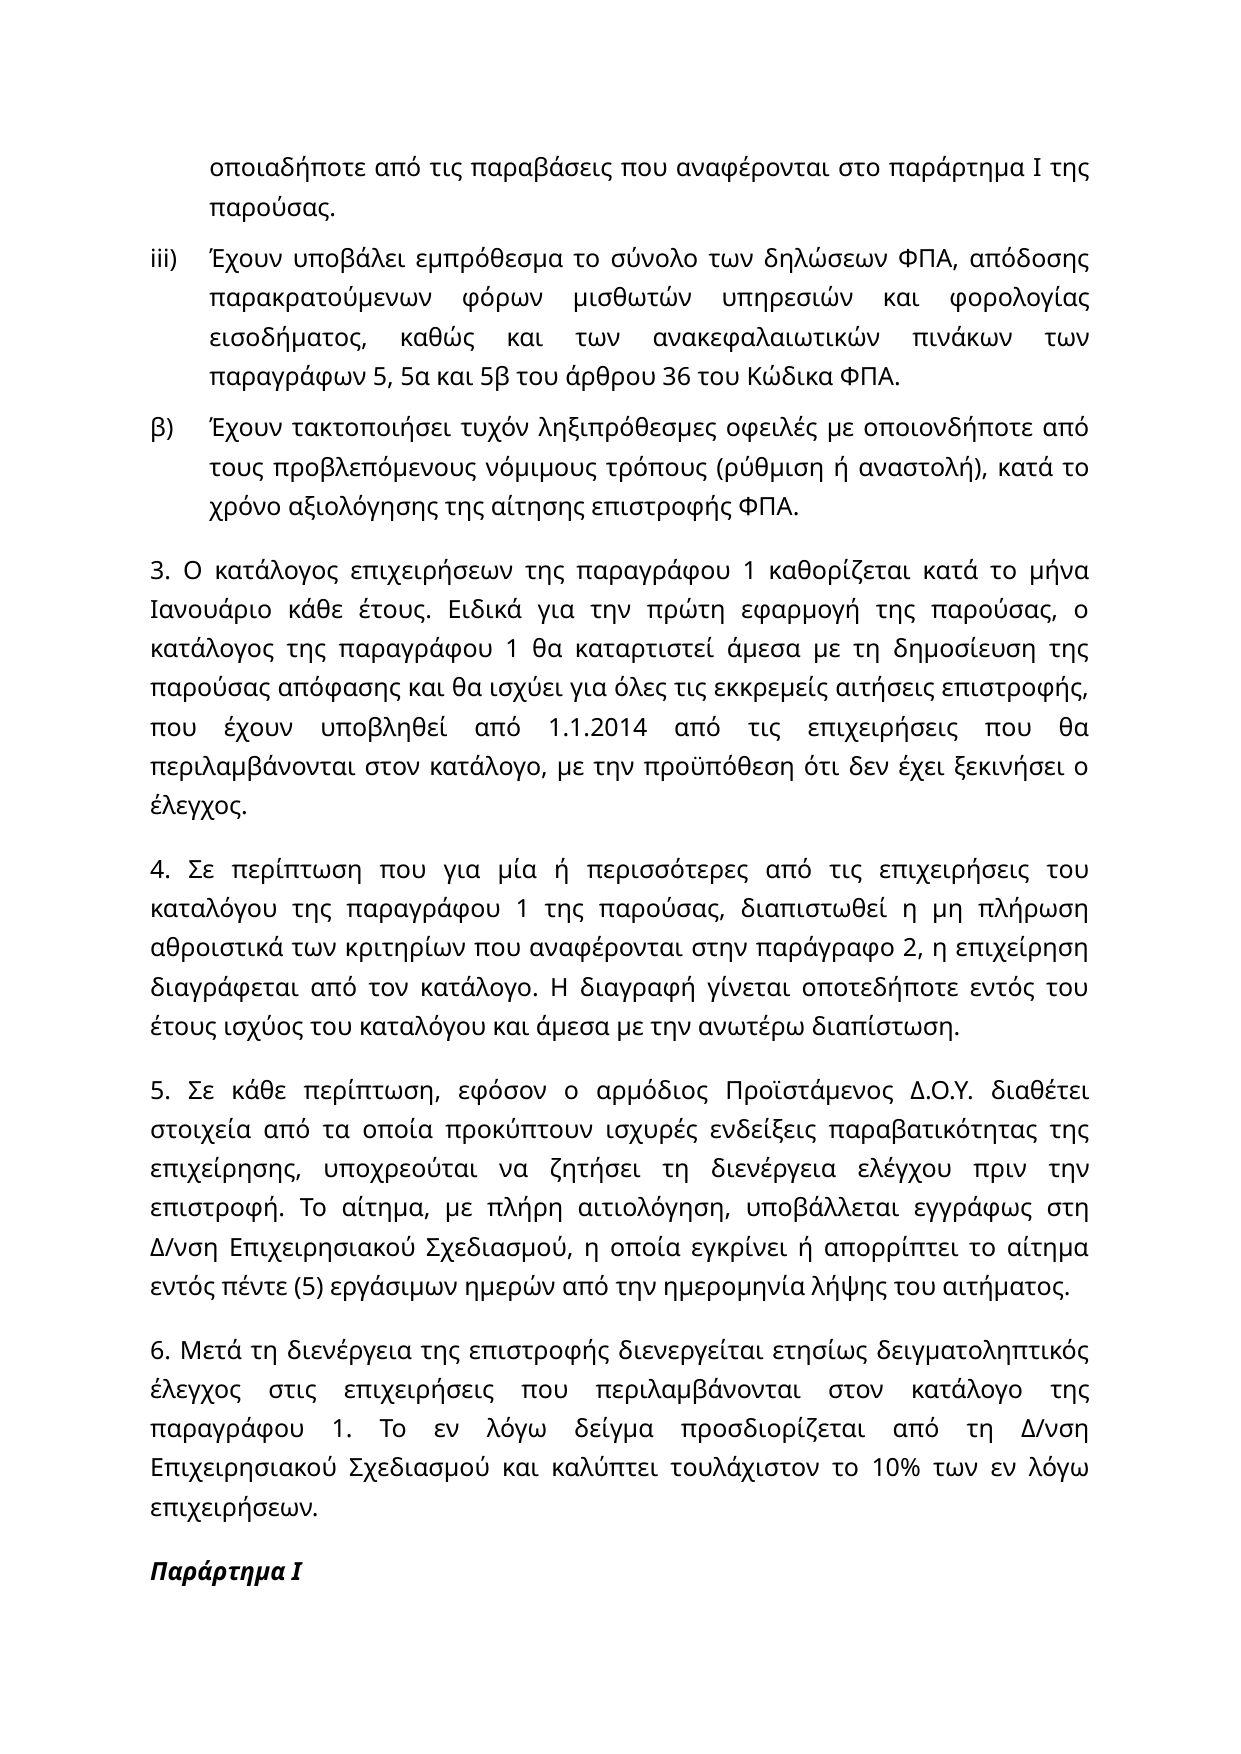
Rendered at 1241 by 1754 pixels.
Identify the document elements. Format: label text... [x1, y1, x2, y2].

text 6. Μετά τη διενέργεια της επιστροφής διενεργείται ετησίως δειγματοληπτικός έλεγχος στις επιχειρήσεις που περιλαμβάνονται στον κατάλογο της παραγράφου 1. Το εν λόγω δείγμα προσδιορίζεται από τη Δ/νση Επιχειρησιακού Σχεδιασμού και καλύπτει τουλάχιστον το 10% των εν λόγω επιχειρήσεων. [150, 1332, 1090, 1523]
text 3. Ο κατάλογος επιχειρήσεων της παραγράφου 1 καθορίζεται κατά το μήνα Ιανουάριο κάθε έτους. Ειδικά για την πρώτη εφαρμογή της παρούσας, ο κατάλογος της παραγράφου 1 θα καταρτιστεί άμεσα με τη δημοσίευση της παρούσας απόφασης και θα ισχύει για όλες τις εκκρεμείς αιτήσεις επιστροφής, που έχουν υποβληθεί από 1.1.2014 από τις επιχειρήσεις που θα περιλαμβάνονται στον κατάλογο, με την προϋπόθεση ότι δεν έχει ξεκινήσει ο έλεγχος. [150, 552, 1090, 822]
text 4. Σε περίπτωση που για μία ή περισσότερες από τις επιχειρήσεις του καταλόγου της παραγράφου 1 της παρούσας, διαπιστωθεί η μη πλήρωση αθροιστικά των κριτηρίων που αναφέρονται στην παράγραφο 2, η επιχείρηση διαγράφεται από τον κατάλογο. Η διαγραφή γίνεται οποτεδήποτε εντός του έτους ισχύος του καταλόγου και άμεσα με την ανωτέρω διαπίστωση. [150, 852, 1090, 1042]
list iii) Έχουν υποβάλει εμπρόθεσμα το σύνολο των δηλώσεων ΦΠΑ, απόδοσης παρακρατούμενων φόρων μισθωτών υπηρεσιών και φορολογίας εισοδήματος, καθώς και των ανακεφαλαιωτικών πινάκων των παραγράφων 5, 5α και 5β του άρθρου 36 του Κώδικα ΦΠΑ. [150, 241, 1090, 392]
title Παράρτημα Ι [150, 1553, 1090, 1587]
list οποιαδήποτε από τις παραβάσεις που αναφέρονται στο παράρτημα Ι της παρούσας. [150, 150, 1090, 223]
text 5. Σε κάθε περίπτωση, εφόσον ο αρμόδιος Προϊστάμενος Δ.Ο.Υ. διαθέτει στοιχεία από τα οποία προκύπτουν ισχυρές ενδείξεις παραβατικότητας της επιχείρησης, υποχρεούται να ζητήσει τη διενέργεια ελέγχου πριν την επιστροφή. Το αίτημα, με πλήρη αιτιολόγηση, υποβάλλεται εγγράφως στη Δ/νση Επιχειρησιακού Σχεδιασμού, η οποία εγκρίνει ή απορρίπτει το αίτημα εντός πέντε (5) εργάσιμων ημερών από την ημερομηνία λήψης του αιτήματος. [150, 1072, 1090, 1302]
list β) Έχουν τακτοποιήσει τυχόν ληξιπρόθεσμες οφειλές με οποιονδήποτε από τους προβλεπόμενους νόμιμους τρόπους (ρύθμιση ή αναστολή), κατά το χρόνο αξιολόγησης της αίτησης επιστροφής ΦΠΑ. [150, 410, 1090, 522]
